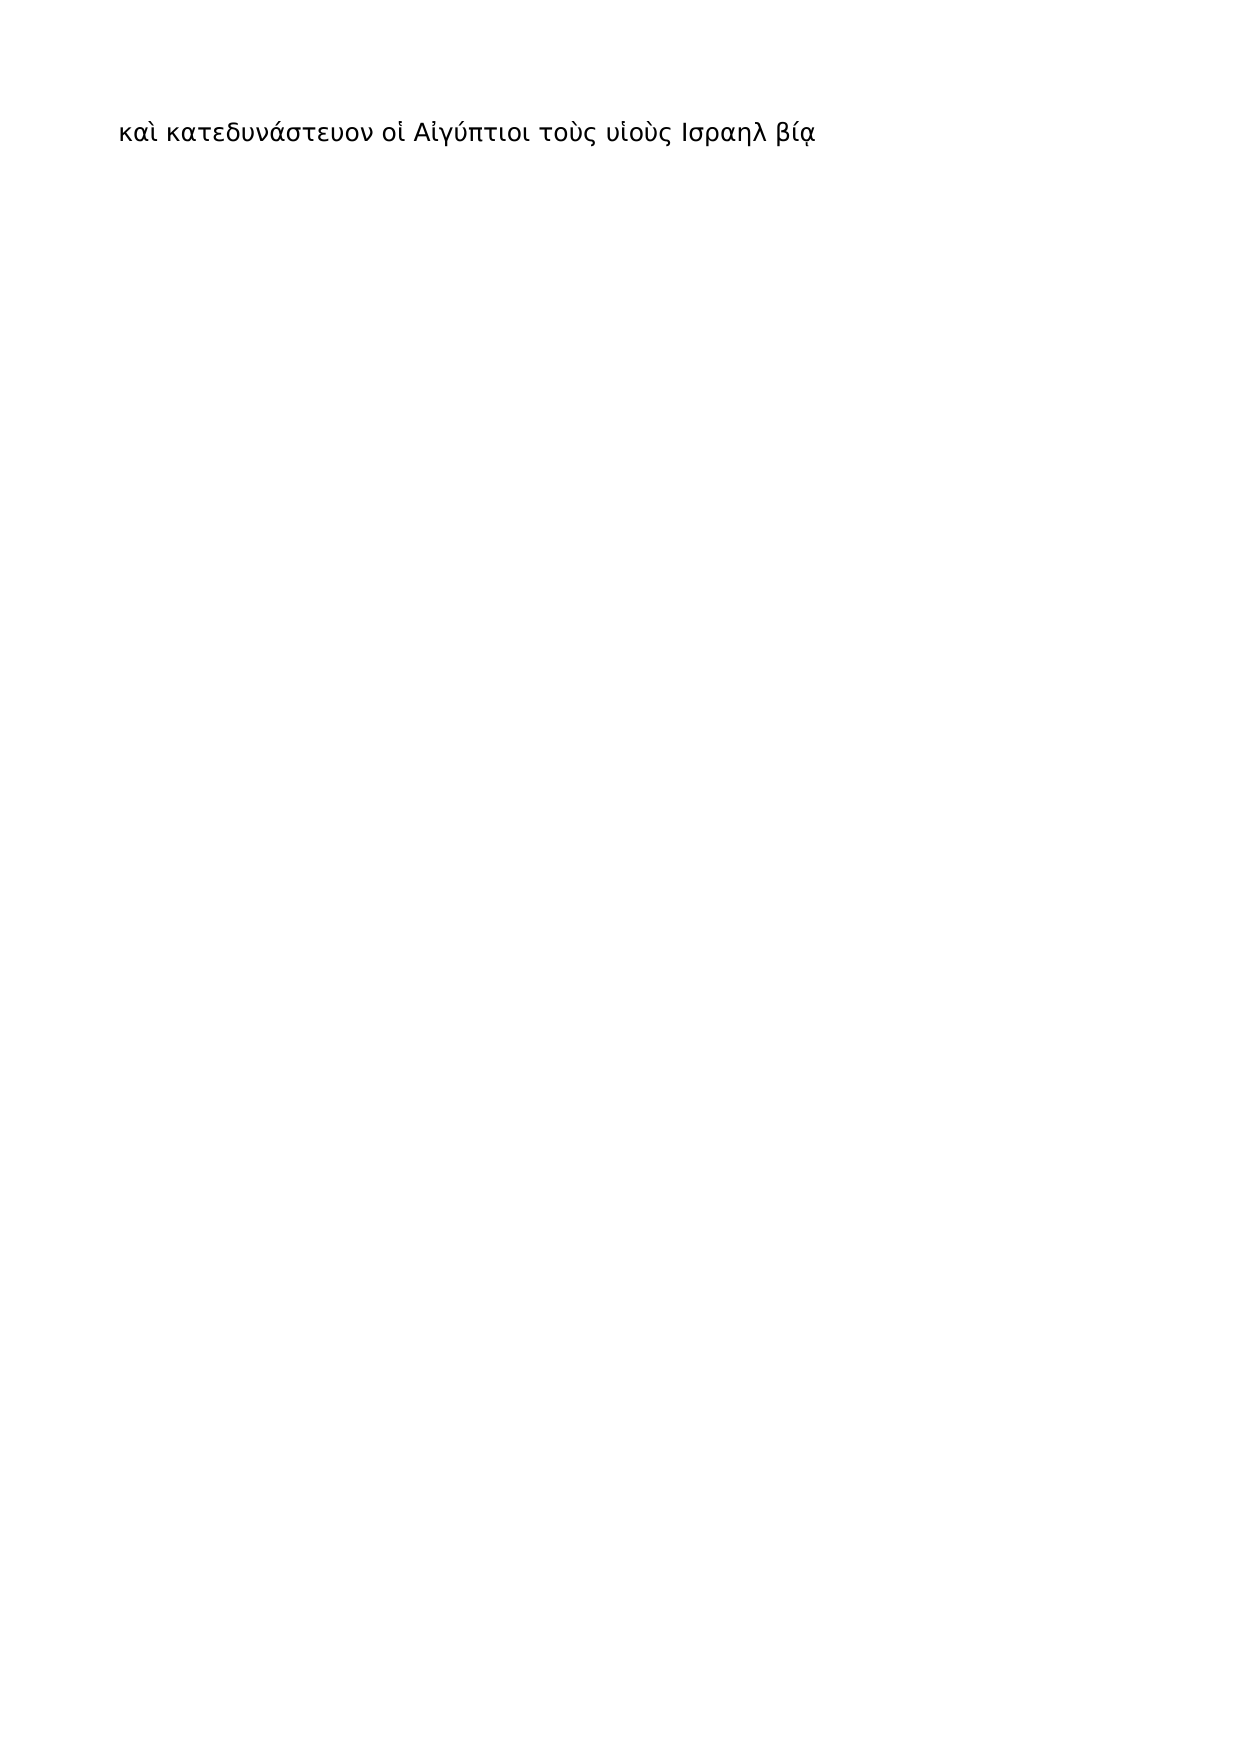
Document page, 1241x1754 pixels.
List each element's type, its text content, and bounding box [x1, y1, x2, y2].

text καὶ κατεδυνάστευον οἱ Αἰγύπτιοι τοὺς υἱοὺς Ισραηλ βίᾳ [118, 118, 1122, 147]
